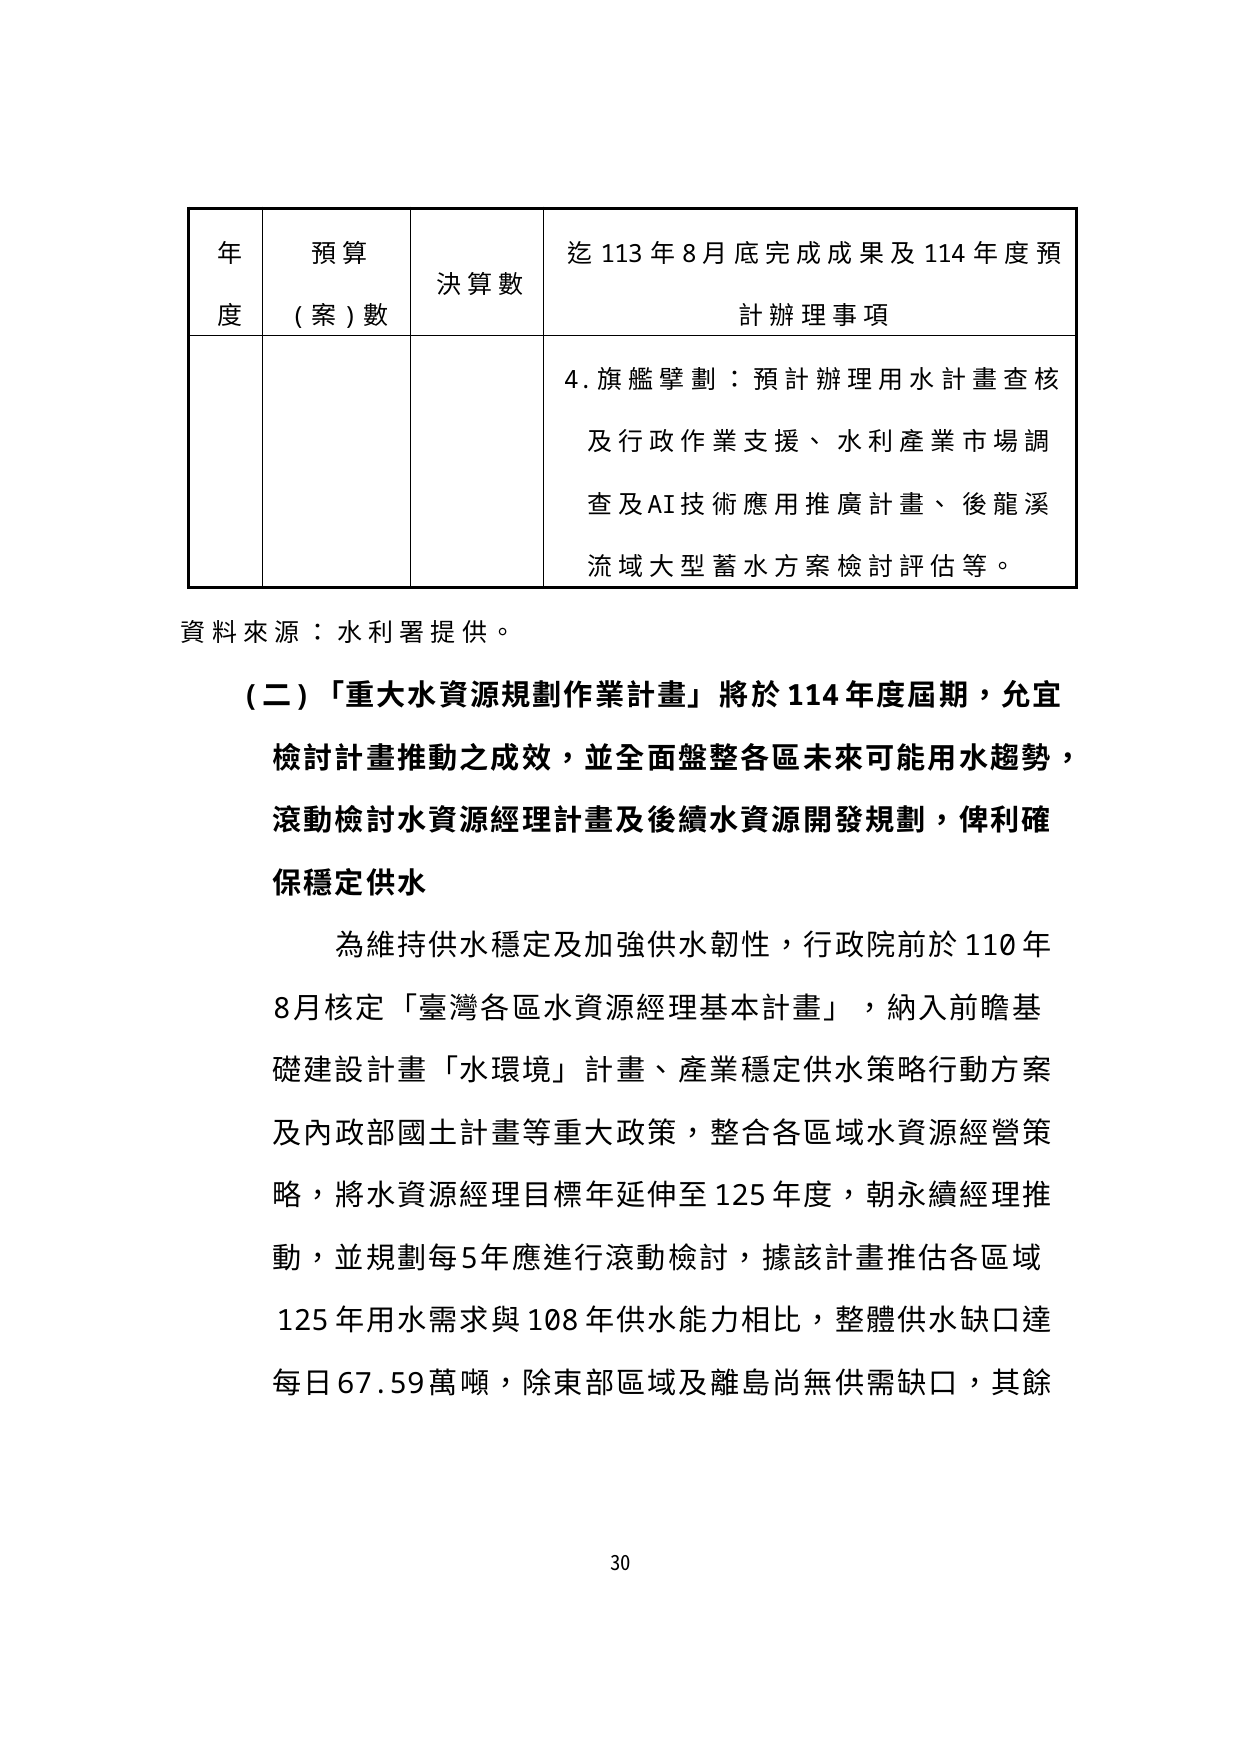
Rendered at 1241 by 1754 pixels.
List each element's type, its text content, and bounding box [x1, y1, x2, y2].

table_cell [190, 336, 262, 586]
table_cell - [411, 336, 543, 586]
table_header 決算數 [411, 210, 543, 335]
table_header 年度 [190, 210, 262, 335]
text 資料來源：水利署提供。 [176, 589, 1078, 651]
text (二)「重大水資源規劃作業計畫」將於114年度屆期，允宜檢討計畫推動之成效，並全面盤整各區未來可能用水趨勢，滾動檢討水資源經理計畫及後續水資源開發規劃，俾利確保穩定供水 [236, 651, 1063, 901]
text 為維持供水穩定及加強供水韌性，行政院前於110年8月核定「臺灣各區水資源經理基本計畫」，納入前瞻基礎建設計畫「水環境」計畫、產業穩定供水策略行動方案及內政部國土計畫等重大政策，整合各區域水資源經營策略，將水資源經理目標年延伸至125年度，朝永續經理推動，並規劃每5年應進行滾動檢討，據該計畫推估各區域125年用水需求與108年供水能力相比，整體供水缺口達每日67.59萬噸，除東部區域及離島尚無供需缺口，其餘區域均有縣市有缺水之虞。 [266, 901, 1063, 1401]
table_header 預算(案)數 [263, 210, 410, 335]
table_cell 4.旗艦擘劃：預計辦理用水計畫查核及行政作業支援、水利產業市場調查及AI技術應用推廣計畫、後龍溪流域大型蓄水方案檢討評估等。 [544, 336, 1075, 586]
table_cell [263, 336, 410, 586]
table_header 迄113年8月底完成成果及114年度預計辦理事項 [544, 210, 1075, 335]
